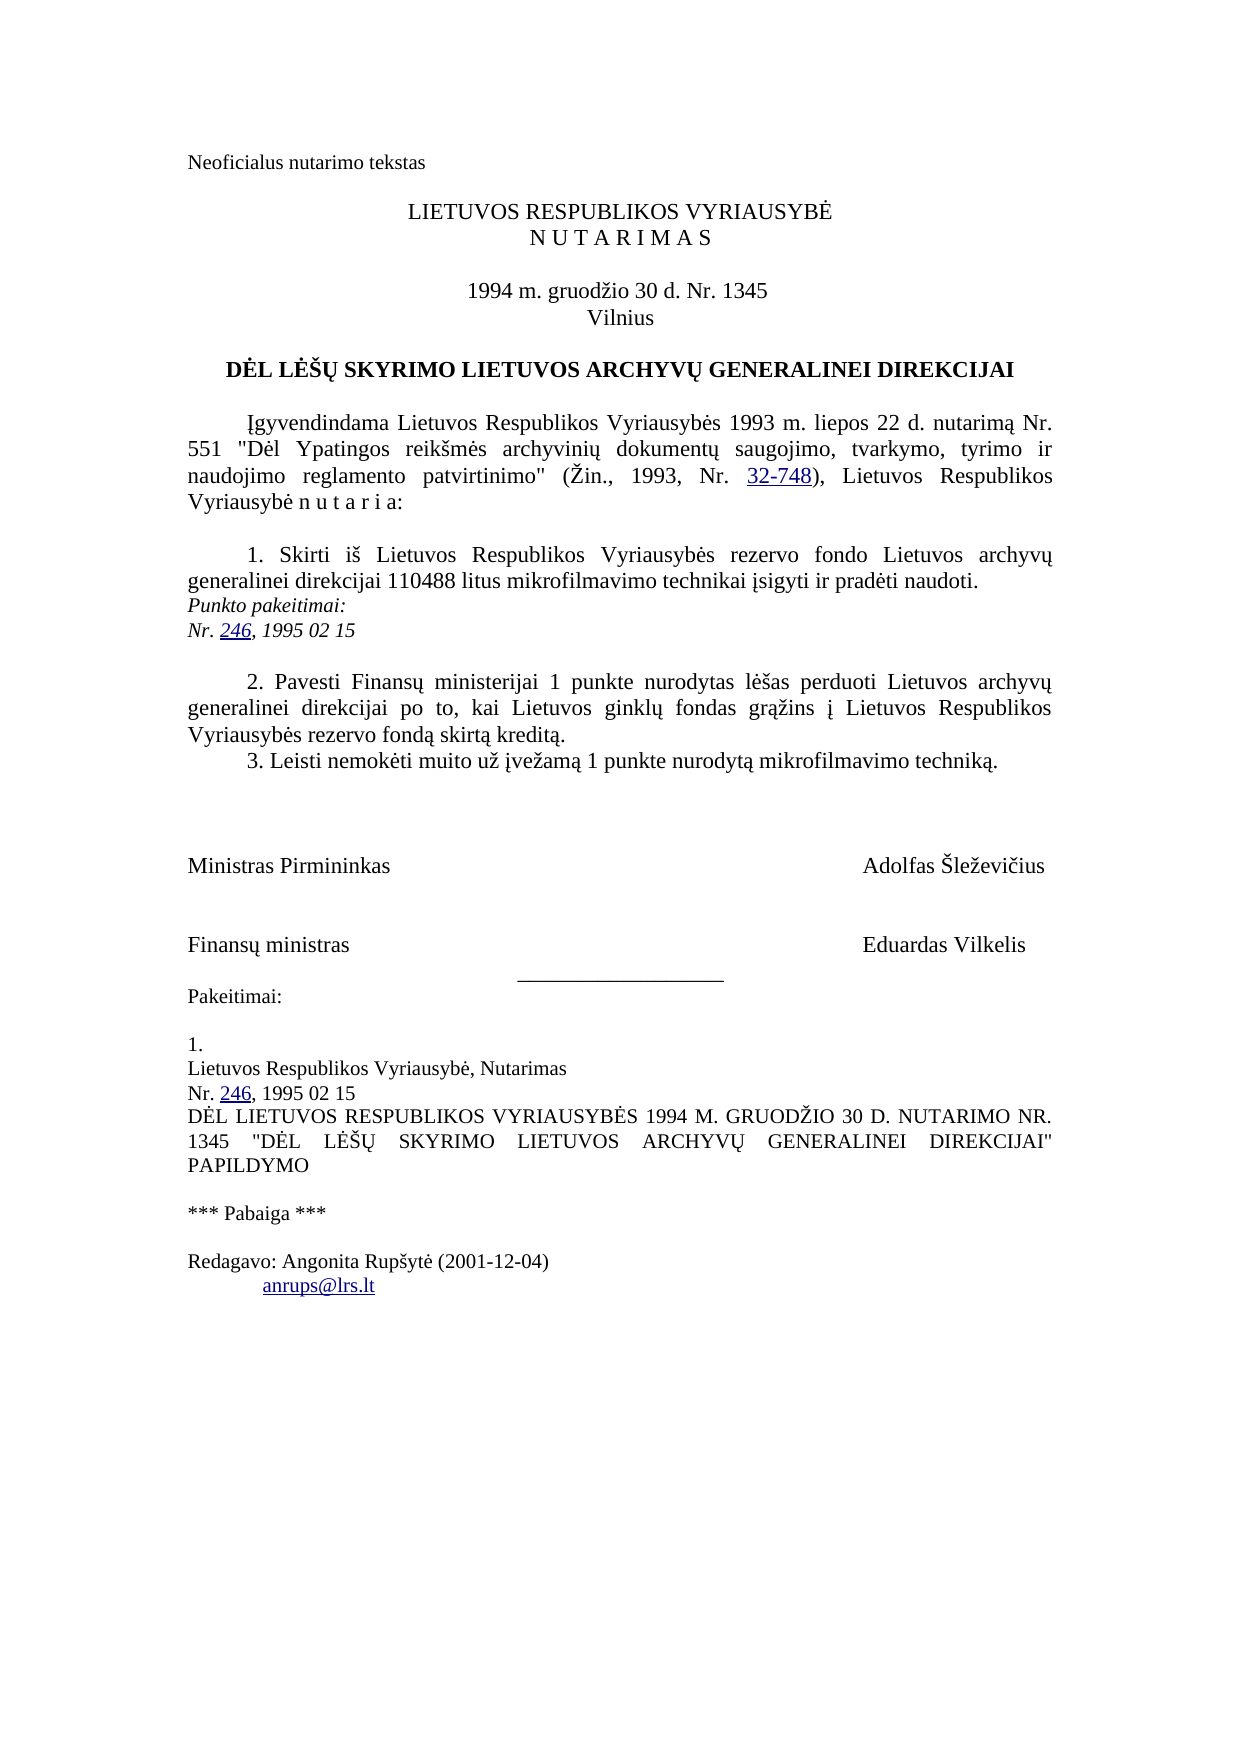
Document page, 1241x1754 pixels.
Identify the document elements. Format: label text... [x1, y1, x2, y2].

text 1. Skirti iš Lietuvos Respublikos Vyriausybės rezervo fondo Lietuvos archyvų generalinei direkcijai 110488 litus mikrofilmavimo technikai įsigyti ir pradėti naudoti. [187, 541, 1053, 593]
text Įgyvendindama Lietuvos Respublikos Vyriausybės 1993 m. liepos 22 d. nutarimą Nr. 551 "Dėl Ypatingos reikšmės archyvinių dokumentų saugojimo, tvarkymo, tyrimo ir naudojimo reglamento patvirtinimo" (Žin., 1993, Nr. 32-748), Lietuvos Respublikos Vyriausybė n u t a r i a: [187, 409, 1053, 514]
text Finansų ministras Eduardas Vilkelis [187, 931, 1053, 958]
text Ministras Pirmininkas Adolfas Šleževičius [187, 852, 1053, 879]
text 1994 m. gruodžio 30 d. Nr. 1345 [187, 277, 1053, 303]
text DĖL LIETUVOS RESPUBLIKOS VYRIAUSYBĖS 1994 M. GRUODŽIO 30 D. NUTARIMO NR. 1345 "DĖL LĖŠŲ SKYRIMO LIETUVOS ARCHYVŲ GENERALINEI DIREKCIJAI" PAPILDYMO [187, 1104, 1053, 1177]
text Punkto pakeitimai: [187, 593, 1053, 617]
text *** Pabaiga *** [187, 1201, 1053, 1225]
subtitle DĖL LĖŠŲ SKYRIMO LIETUVOS ARCHYVŲ GENERALINEI DIREKCIJAI [187, 356, 1053, 383]
text __________________ [187, 958, 1053, 984]
text Redagavo: Angonita Rupšytė (2001-12-04) [187, 1249, 1053, 1273]
text 1. [187, 1032, 1053, 1056]
text 2. Pavesti Finansų ministerijai 1 punkte nurodytas lėšas perduoti Lietuvos archyvų generalinei direkcijai po to, kai Lietuvos ginklų fondas grąžins į Lietuvos Respublikos Vyriausybės rezervo fondą skirtą kreditą. [187, 668, 1053, 747]
text Vilnius [187, 303, 1053, 330]
text 3. Leisti nemokėti muito už įvežamą 1 punkte nurodytą mikrofilmavimo techniką. [187, 747, 1053, 773]
text LIETUVOS RESPUBLIKOS VYRIAUSYBĖ [187, 198, 1053, 224]
text Lietuvos Respublikos Vyriausybė, Nutarimas [187, 1056, 1053, 1080]
text N U T A R I M A S [187, 224, 1053, 251]
text Nr. 246, 1995 02 15 [187, 1080, 1053, 1104]
text Neoficialus nutarimo tekstas [187, 150, 1053, 174]
text Nr. 246, 1995 02 15 [187, 617, 1053, 642]
text Pakeitimai: [187, 984, 1053, 1008]
text anrups@lrs.lt [187, 1273, 1053, 1297]
